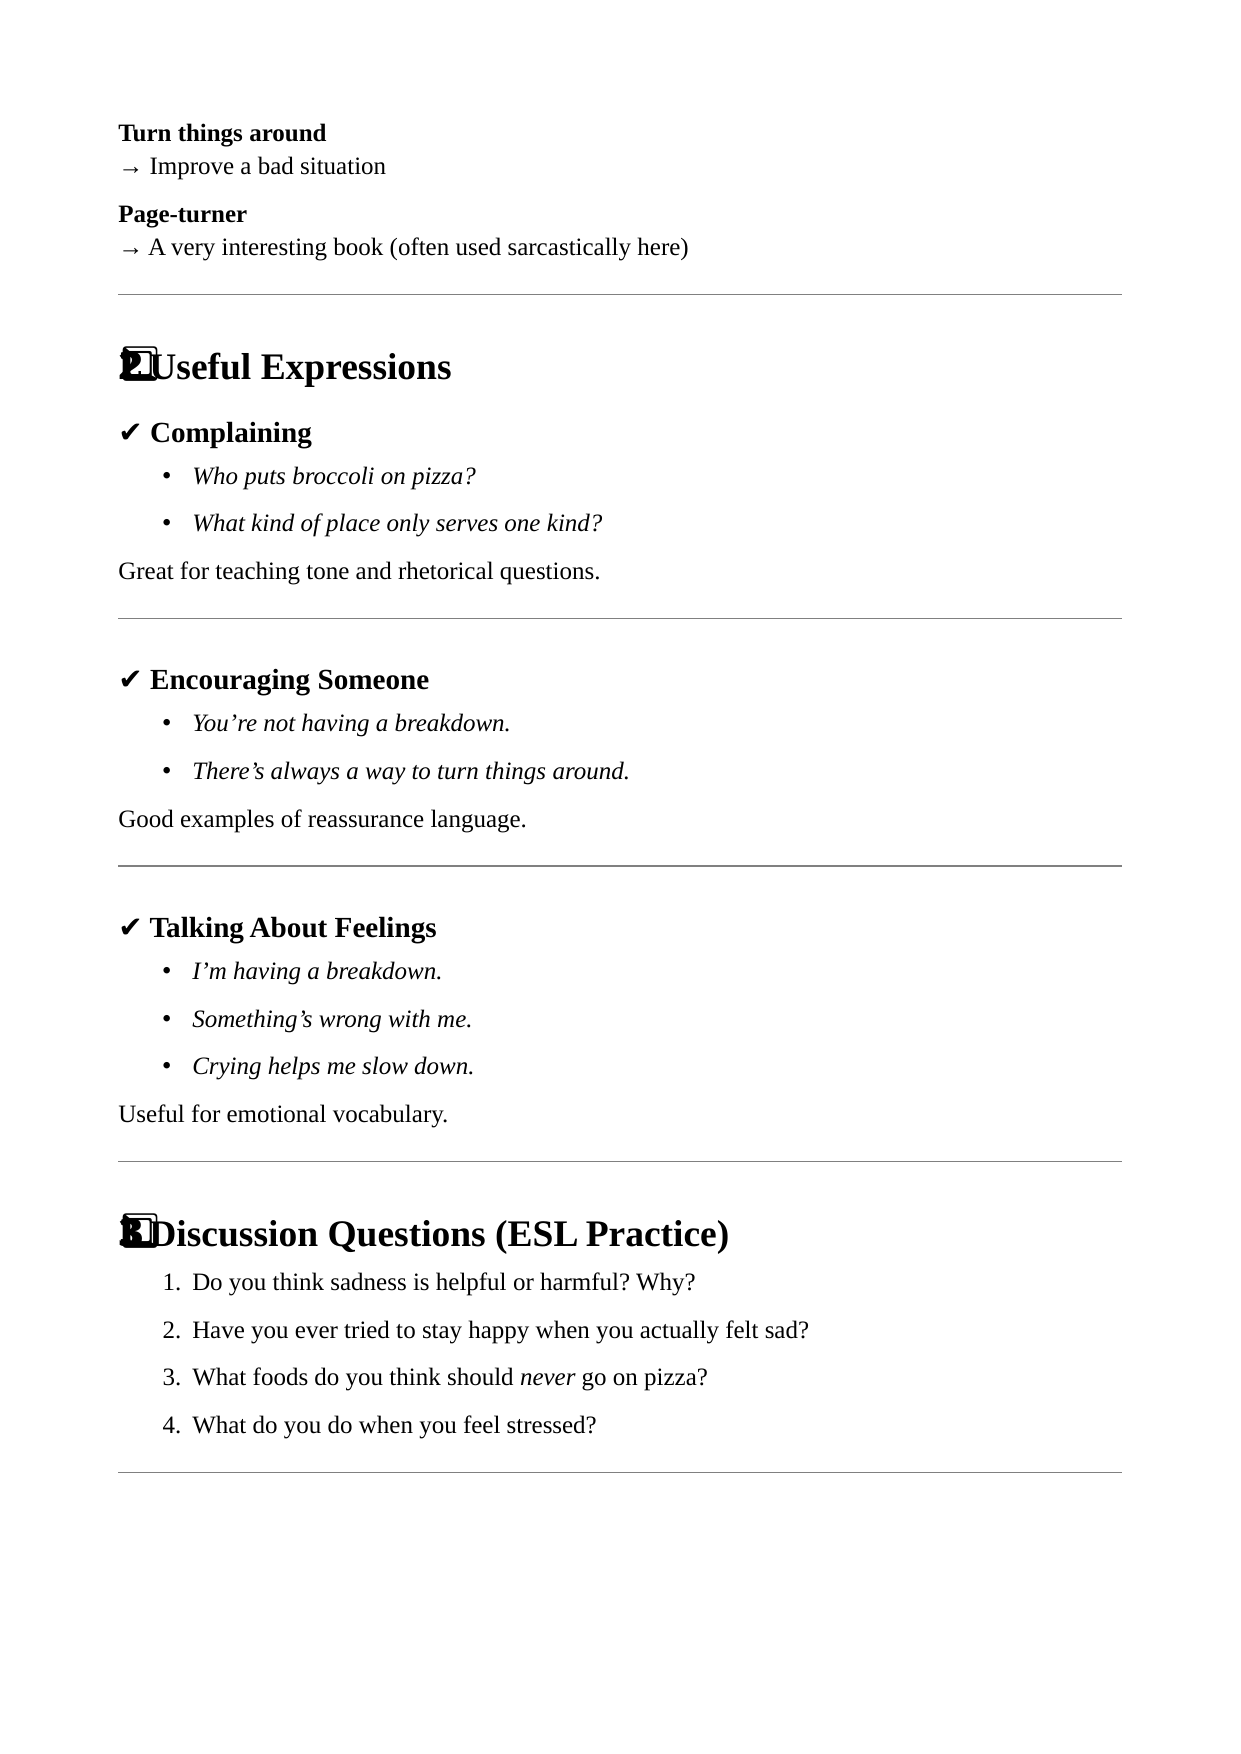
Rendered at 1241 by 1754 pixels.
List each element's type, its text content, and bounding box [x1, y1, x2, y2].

text Page-turner → A very interesting book (often used sarcastically here) [118, 199, 1122, 261]
text Good examples of reassurance language. [118, 804, 1122, 832]
subtitle 2️⃣ Useful Expressions [118, 344, 1122, 388]
list I’m having a breakdown. [162, 956, 1122, 985]
subtitle ✔ Encouraging Someone [118, 662, 1122, 696]
list Something’s wrong with me. [162, 1004, 1122, 1032]
list Who puts broccoli on pizza? [162, 461, 1122, 489]
subtitle ✔ Complaining [118, 415, 1122, 448]
text Great for teaching tone and rhetorical questions. [118, 556, 1122, 585]
text Useful for emotional vocabulary. [118, 1099, 1122, 1128]
list What foods do you think should never go on pizza? [162, 1362, 1122, 1391]
subtitle 3️⃣ Discussion Questions (ESL Practice) [118, 1212, 1122, 1255]
subtitle ✔ Talking About Feelings [118, 910, 1122, 944]
list You’re not having a breakdown. [162, 708, 1122, 737]
list What kind of place only serves one kind? [162, 508, 1122, 537]
list There’s always a way to turn things around. [162, 756, 1122, 785]
list Have you ever tried to stay happy when you actually felt sad? [162, 1315, 1122, 1344]
list Do you think sadness is helpful or harmful? Why? [162, 1267, 1122, 1296]
text Turn things around → Improve a bad situation [118, 118, 1122, 180]
list Crying helps me slow down. [162, 1051, 1122, 1080]
list What do you do when you feel stressed? [162, 1410, 1122, 1439]
